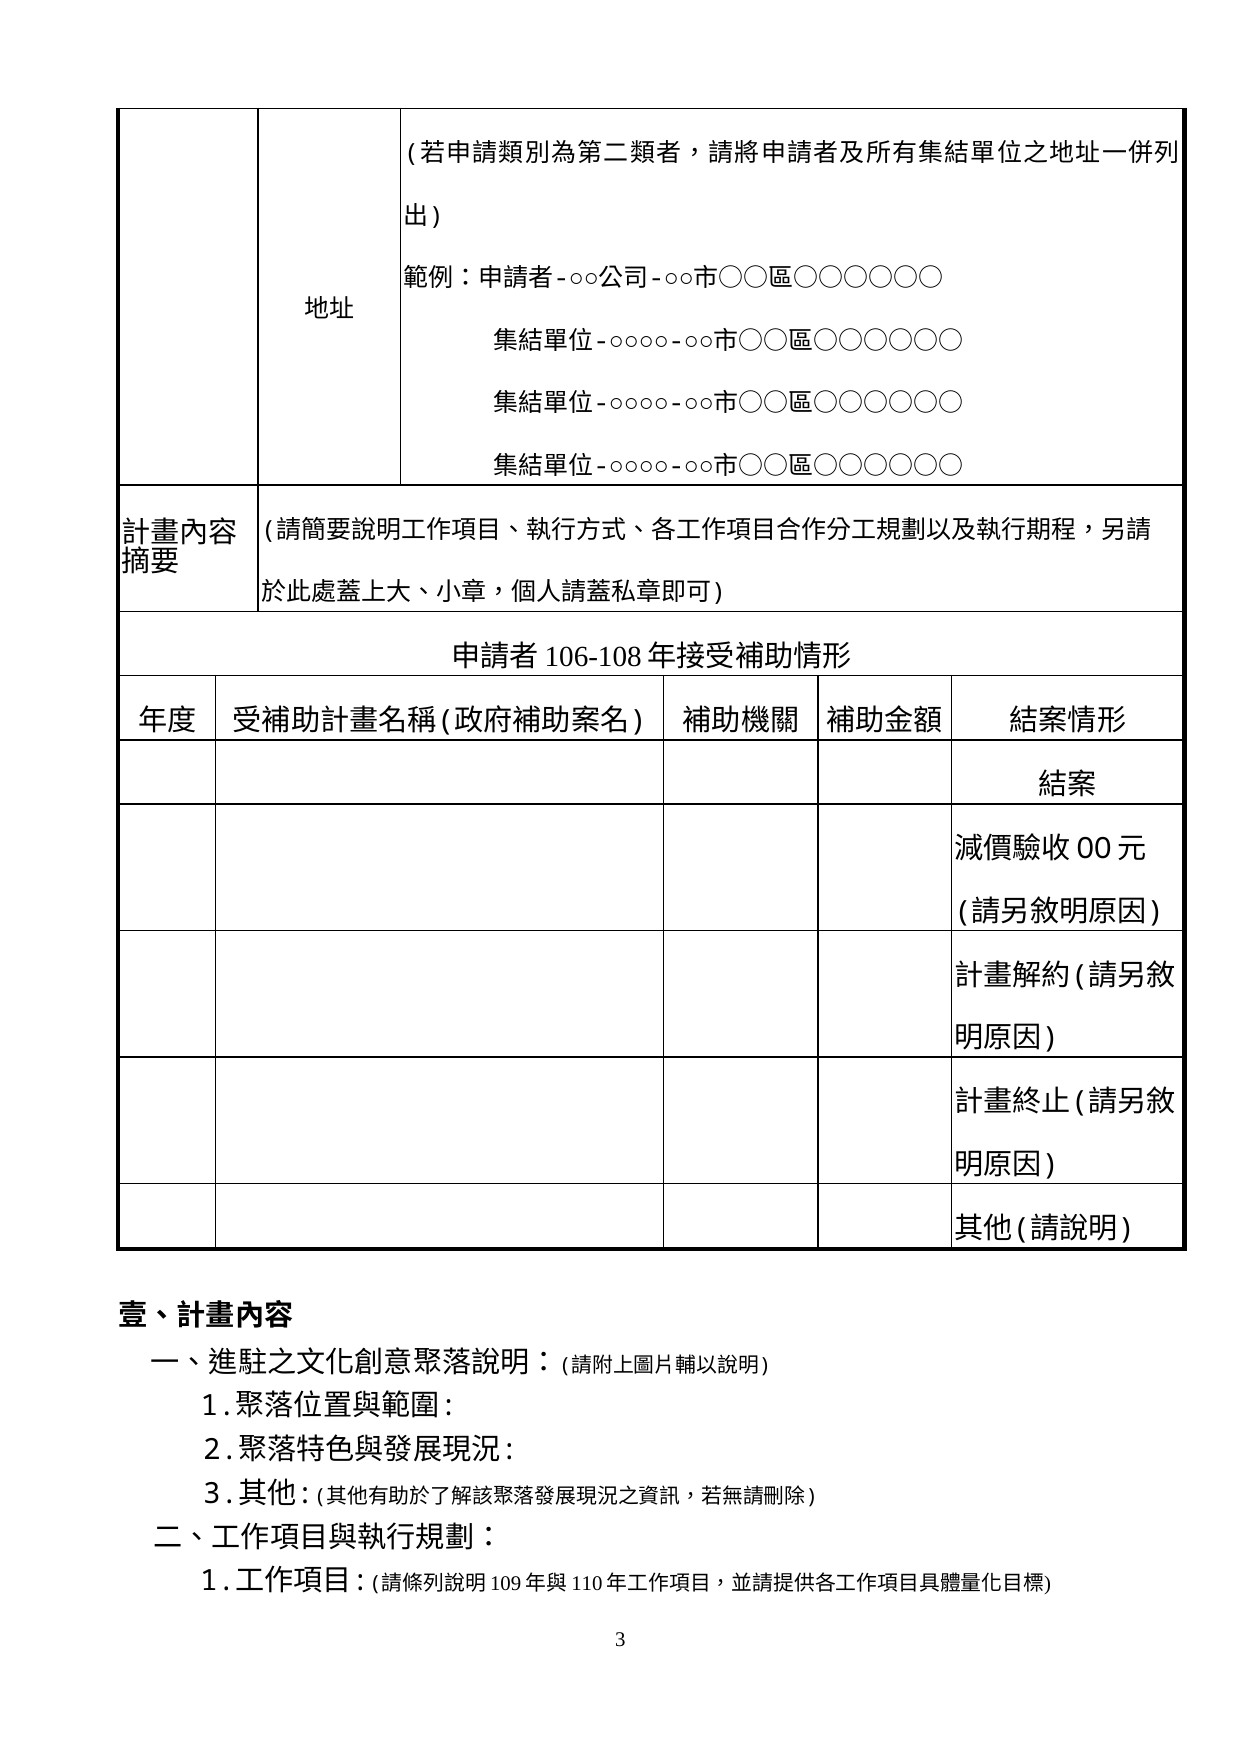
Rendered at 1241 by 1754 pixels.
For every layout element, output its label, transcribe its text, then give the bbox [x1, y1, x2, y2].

table_cell (請簡要說明工作項目、執行方式、各工作項目合作分工規劃以及執行期程，另請於此處蓋上大、小章，個人請蓋私章即可) [259, 486, 1182, 611]
table_cell [120, 109, 257, 484]
table_cell [216, 1058, 663, 1183]
text 一、進駐之文化創意聚落說明：(請附上圖片輔以說明) [133, 1352, 1122, 1377]
table_cell 補助金額 [819, 676, 951, 739]
table_cell 減價驗收OO元(請另敘明原因) [952, 805, 1182, 929]
table_cell 計畫終止(請另敘明原因) [952, 1058, 1182, 1183]
table_cell 補助機關 [664, 676, 817, 739]
table_cell [216, 741, 663, 803]
table_cell 結案情形 [952, 676, 1182, 739]
text 1.聚落位置與範圍: [133, 1396, 1122, 1421]
table_cell [664, 805, 817, 929]
table_cell [120, 805, 215, 929]
table_cell [120, 741, 215, 803]
table_cell 計畫解約(請另敘明原因) [952, 931, 1182, 1056]
table_cell [819, 741, 951, 803]
table_cell [819, 805, 951, 929]
table_cell [664, 1184, 817, 1247]
table_cell 申請者106-108年接受補助情形 [120, 612, 1182, 675]
text 二、工作項目與執行規劃： [118, 1527, 1122, 1552]
text 2.聚落特色與發展現況: [133, 1439, 1122, 1464]
table_cell [120, 1184, 215, 1247]
text 壹、計畫內容 [118, 1291, 1122, 1333]
table_cell 地址 [259, 109, 400, 484]
table_cell 其他(請說明) [952, 1184, 1182, 1247]
table_cell [120, 1058, 215, 1183]
table_cell [216, 1184, 663, 1247]
table_cell 結案 [952, 741, 1182, 803]
table_cell [664, 931, 817, 1056]
table_cell [819, 1058, 951, 1183]
table_cell 計畫內容摘要 [120, 486, 257, 611]
text 1.工作項目:(請條列說明109年與110年工作項目，並請提供各工作項目具體量化目標) [118, 1571, 1122, 1596]
table_cell [120, 931, 215, 1056]
table_cell [664, 1058, 817, 1183]
table_cell [819, 1184, 951, 1247]
table_cell [216, 931, 663, 1056]
text 3.其他:(其他有助於了解該聚落發展現況之資訊，若無請刪除) [133, 1483, 1122, 1508]
table_cell (若申請類別為第二類者，請將申請者及所有集結單位之地址一併列出) 範例：申請者-○○公司-○○市○○區○○○○○○ 集結單位-○○○○-○○市○○區○○○○○○ 集結單位-○○○○-○○市○○區○○○○○○ 集結單位-○○○○-○○市○○區○○○○○○ [401, 109, 1182, 484]
table_cell [664, 741, 817, 803]
table_cell 年度 [120, 676, 215, 739]
table_cell 受補助計畫名稱(政府補助案名) [216, 676, 663, 739]
table_cell [216, 805, 663, 929]
table_cell [819, 931, 951, 1056]
